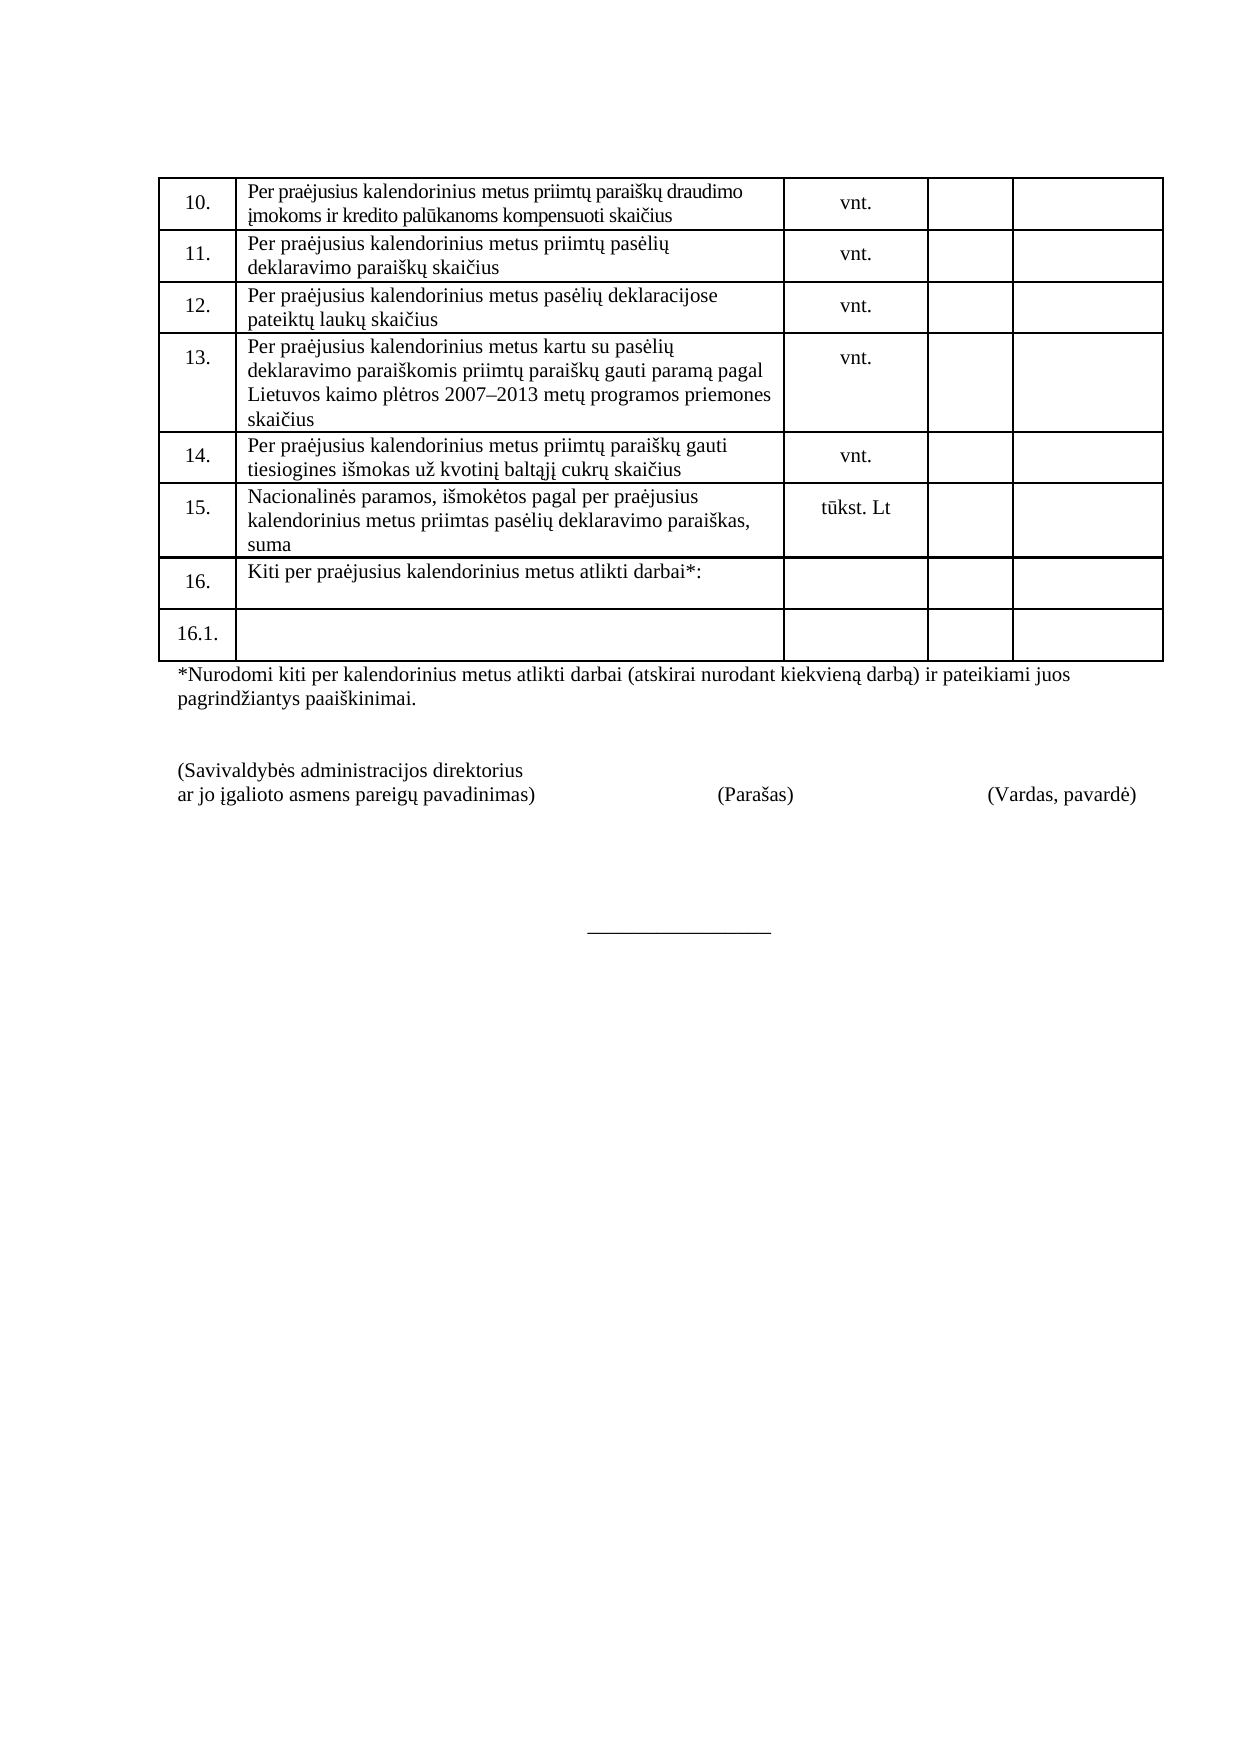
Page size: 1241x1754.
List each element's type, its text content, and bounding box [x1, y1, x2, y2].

table_cell vnt. [785, 231, 927, 281]
table_cell 13. [160, 334, 235, 431]
table_cell [1014, 484, 1162, 556]
table_cell Per praėjusius kalendorinius metus kartu su pasėlių deklaravimo paraiškomis priimtų paraiškų gauti paramą pagal Lietuvos kaimo plėtros 2007–2013 metų programos priemones skaičius [237, 334, 783, 431]
table_cell [1014, 433, 1162, 482]
text ar jo įgalioto asmens pareigų pavadinimas) (Parašas) (Vardas, pavardė) [177, 782, 1181, 806]
table_cell [1014, 334, 1162, 431]
table_cell [929, 559, 1012, 608]
table_cell [785, 610, 927, 660]
table_cell vnt. [785, 179, 927, 229]
table_cell [929, 179, 1012, 229]
table_cell [1014, 283, 1162, 332]
table_cell Per praėjusius kalendorinius metus priimtų paraiškų gauti tiesiogines išmokas už kvotinį baltąjį cukrų skaičius [237, 433, 783, 482]
table_cell Per praėjusius kalendorinius metus priimtų paraiškų draudimo įmokoms ir kredito palūkanoms kompensuoti skaičius [237, 179, 783, 229]
table_cell [1014, 231, 1162, 281]
text ________________ [177, 910, 1181, 936]
text *Nurodomi kiti per kalendorinius metus atlikti darbai (atskirai nurodant kiekvieną darbą) ir pateikiami juos pagrindžiantys paaiškinimai. [177, 662, 1181, 710]
table_cell vnt. [785, 334, 927, 431]
table_cell [929, 484, 1012, 556]
table_cell 12. [160, 283, 235, 332]
table_cell [929, 610, 1012, 660]
table_cell tūkst. Lt [785, 484, 927, 556]
table_cell [1014, 559, 1162, 608]
table_cell [929, 231, 1012, 281]
table_cell 14. [160, 433, 235, 482]
table_cell [237, 610, 783, 660]
table_cell 16.1. [160, 610, 235, 660]
table_cell 16. [160, 559, 235, 608]
table_cell [1014, 610, 1162, 660]
table_cell vnt. [785, 283, 927, 332]
table_cell [785, 559, 927, 608]
table_cell Per praėjusius kalendorinius metus priimtų pasėlių deklaravimo paraiškų skaičius [237, 231, 783, 281]
table_cell vnt. [785, 433, 927, 482]
table_cell 10. [160, 179, 235, 229]
table_cell Kiti per praėjusius kalendorinius metus atlikti darbai*: [237, 559, 783, 608]
table_cell [929, 433, 1012, 482]
table_cell 15. [160, 484, 235, 556]
table_cell Per praėjusius kalendorinius metus pasėlių deklaracijose pateiktų laukų skaičius [237, 283, 783, 332]
table_cell Nacionalinės paramos, išmokėtos pagal per praėjusius kalendorinius metus priimtas pasėlių deklaravimo paraiškas, suma [237, 484, 783, 556]
text (Savivaldybės administracijos direktorius [177, 758, 1181, 782]
table_cell [1014, 179, 1162, 229]
table_cell [929, 283, 1012, 332]
table_cell 11. [160, 231, 235, 281]
table_cell [929, 334, 1012, 431]
